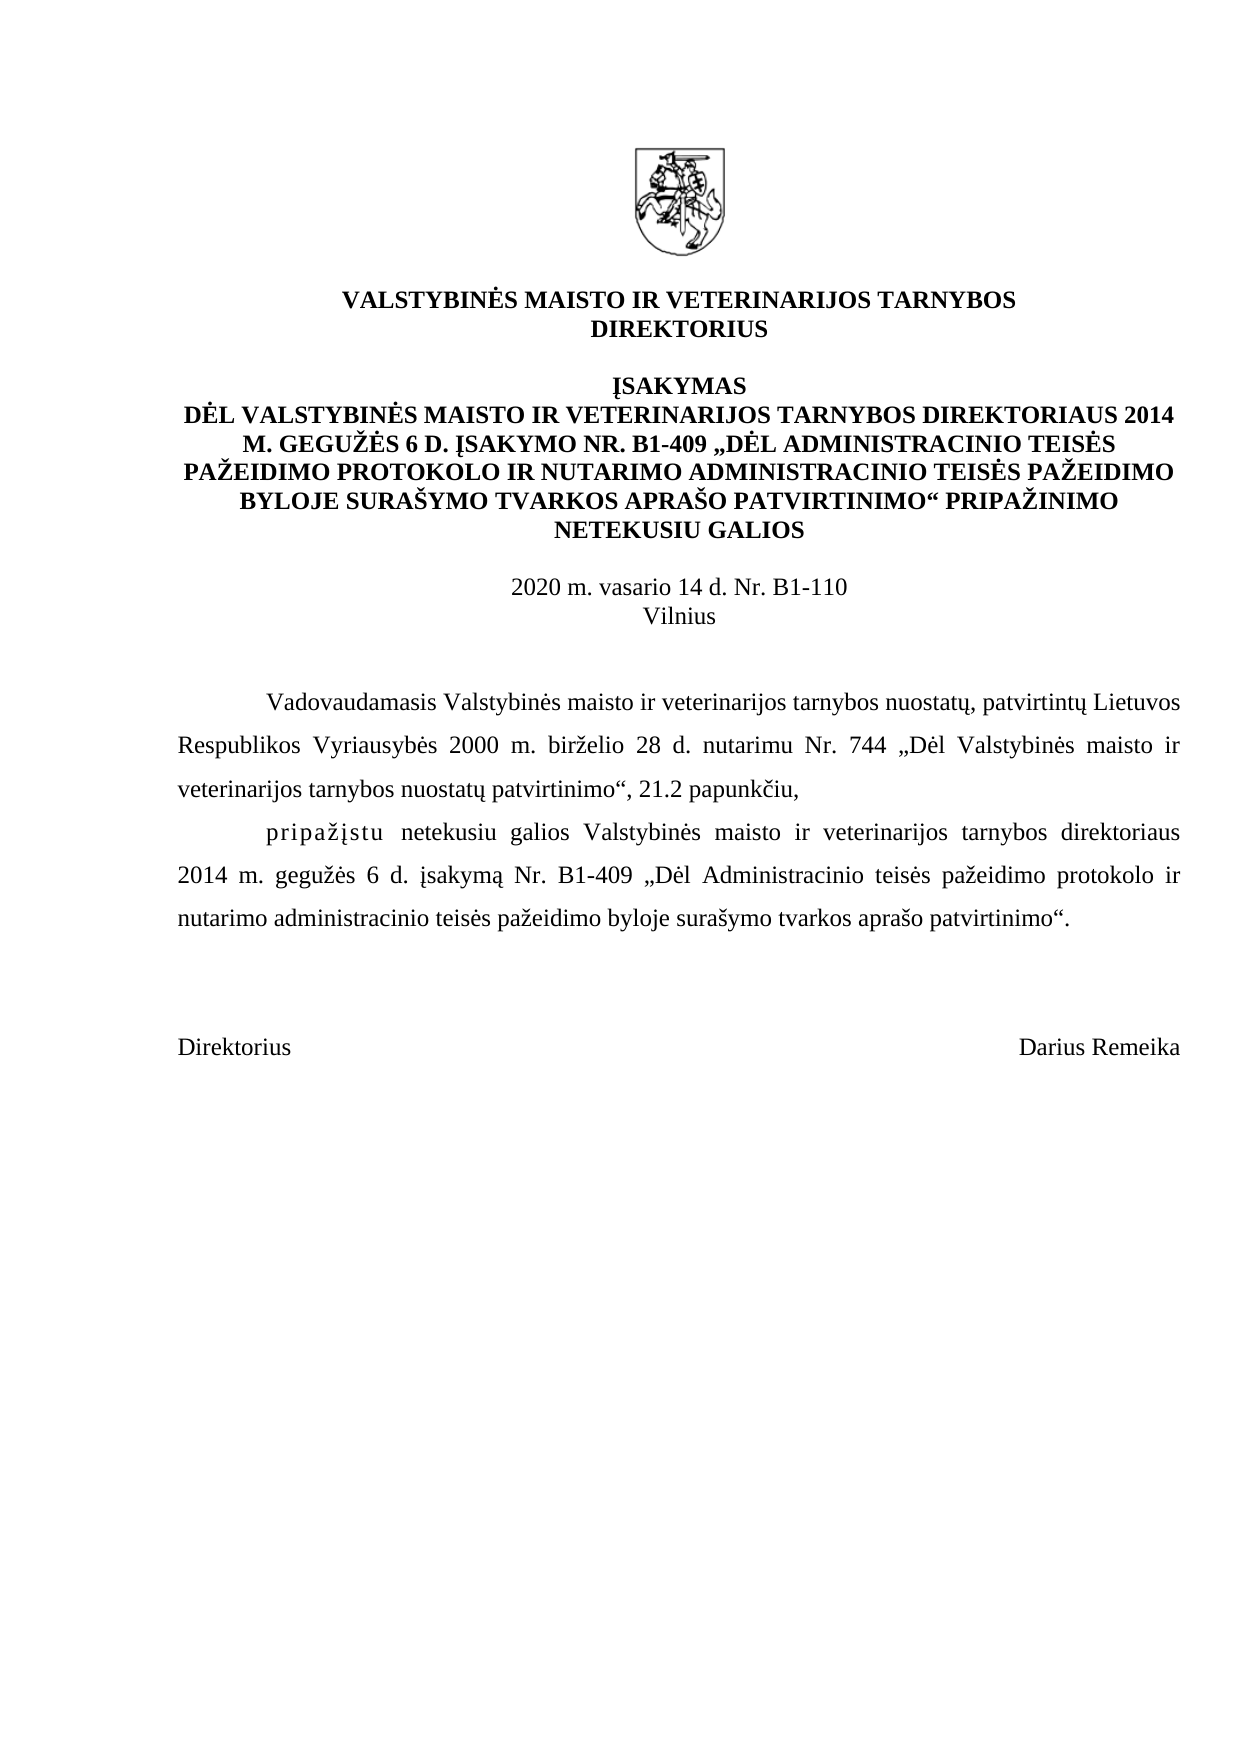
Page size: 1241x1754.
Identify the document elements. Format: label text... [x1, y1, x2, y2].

text ĮSAKYMAS [177, 371, 1181, 400]
text Vilnius [177, 601, 1181, 630]
text Vadovaudamasis Valstybinės maisto ir veterinarijos tarnybos nuostatų, patvirtintų Lietuvos Respublikos Vyriausybės 2000 m. birželio 28 d. nutarimu Nr. 744 „Dėl Valstybinės maisto ir veterinarijos tarnybos nuostatų patvirtinimo“, 21.2 papunkčiu, [177, 687, 1181, 802]
text Direktorius Darius Remeika [177, 1032, 1181, 1061]
text VALSTYBINĖS MAISTO IR VETERINARIJOS TARNYBOS [177, 285, 1181, 314]
text 2020 m. vasario 14 d. Nr. B1-110 [177, 572, 1181, 601]
text DIREKTORIUS [177, 314, 1181, 342]
text DĖL VALSTYBINĖS MAISTO IR VETERINARIJOS TARNYBOS DIREKTORIAUS 2014 M. GEGUŽĖS 6 D. ĮSAKYMO NR. B1-409 „DĖL ADMINISTRACINIO TEISĖS PAŽEIDIMO PROTOKOLO IR NUTARIMO ADMINISTRACINIO TEISĖS PAŽEIDIMO BYLOJE SURAŠYMO TVARKOS APRAŠO PATVIRTINIMO“ PRIPAŽINIMO NETEKUSIU GALIOS [177, 400, 1181, 544]
text pripažįstu netekusiu galios Valstybinės maisto ir veterinarijos tarnybos direktoriaus 2014 m. gegužės 6 d. įsakymą Nr. B1-409 „Dėl Administracinio teisės pažeidimo protokolo ir nutarimo administracinio teisės pažeidimo byloje surašymo tvarkos aprašo patvirtinimo“. [177, 817, 1181, 932]
